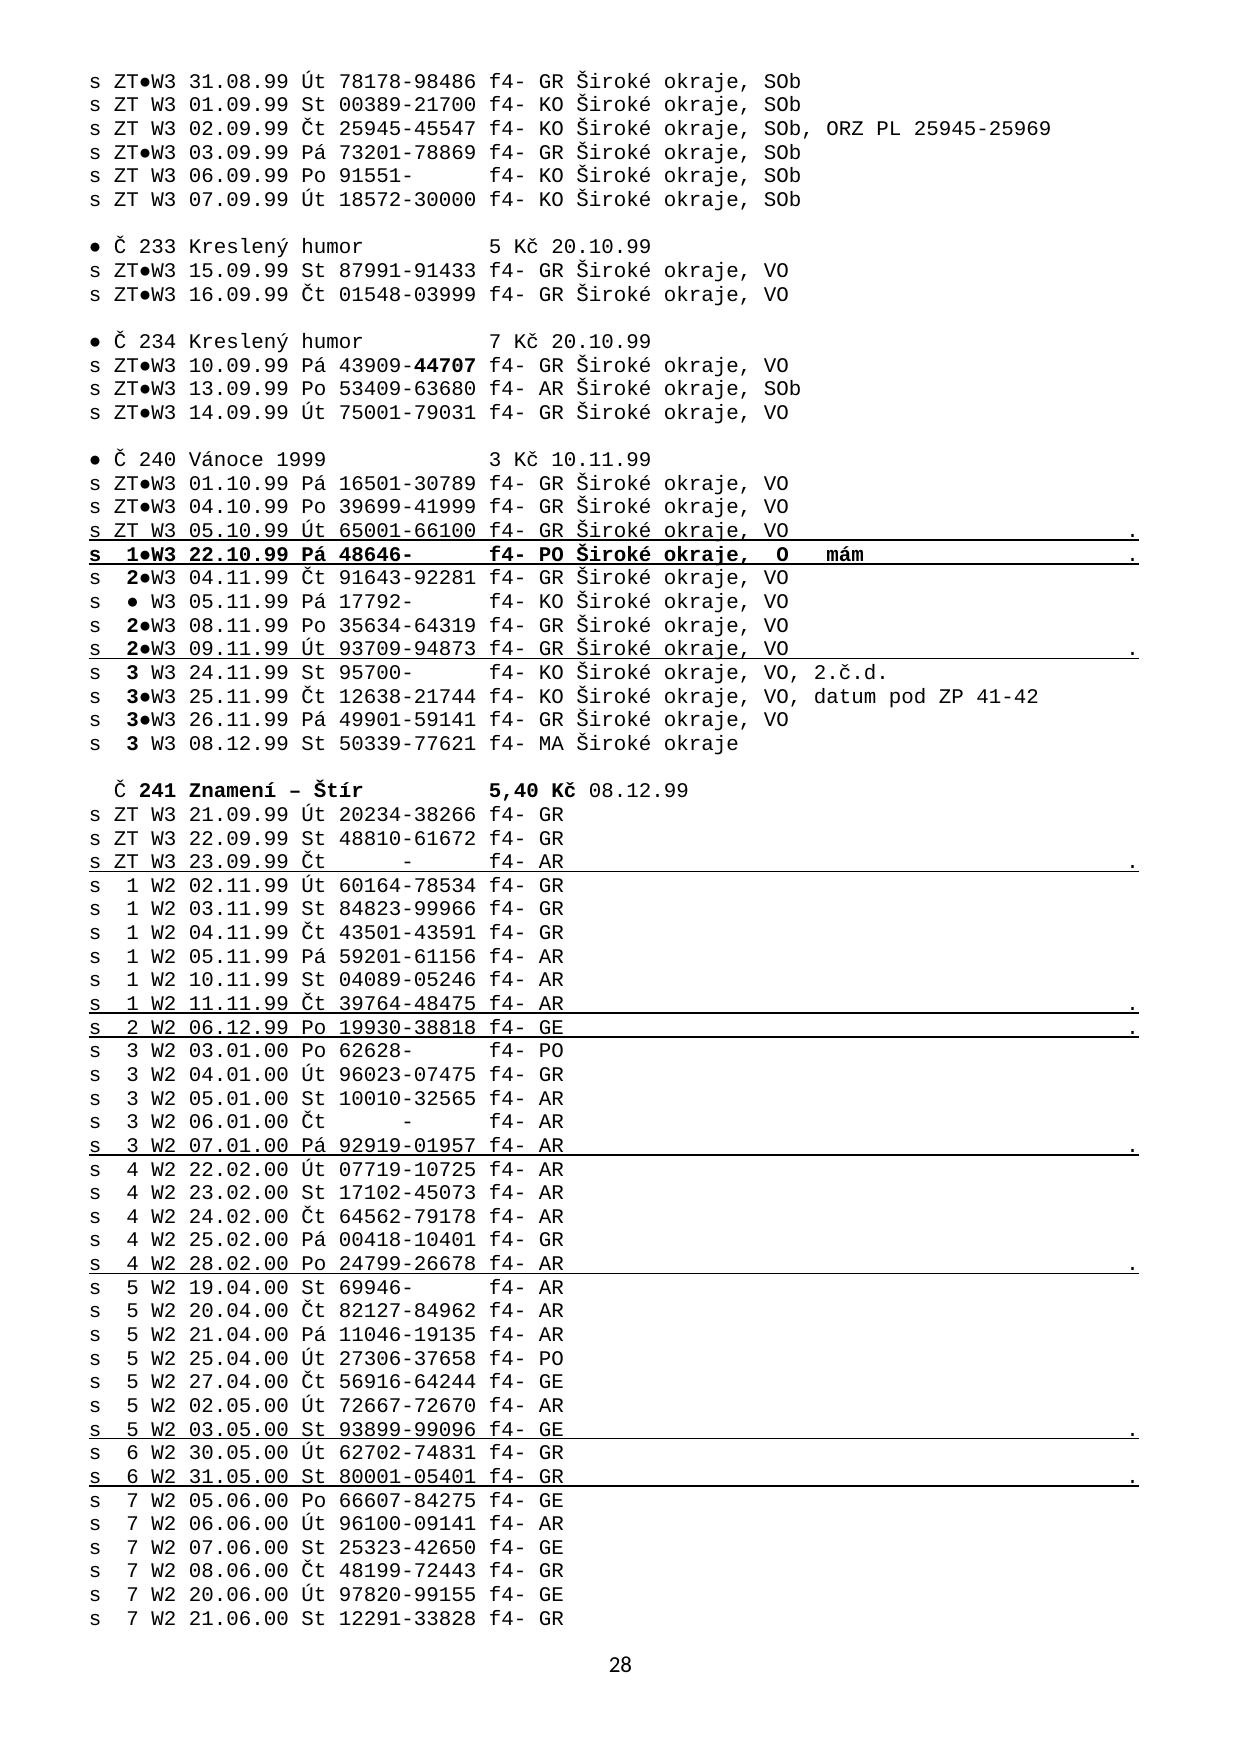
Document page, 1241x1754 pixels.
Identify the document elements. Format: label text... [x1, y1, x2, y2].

text s ZT W3 07.09.99 Út 18572-30000 f4- KO Široké okraje, SOb [88, 189, 1152, 213]
text ● Č 234 Kreslený humor 7 Kč 20.10.99 [88, 331, 1152, 354]
text s 1 W2 11.11.99 Čt 39764-48475 f4- AR . [88, 993, 1152, 1017]
text s 2●W3 08.11.99 Po 35634-64319 f4- GR Široké okraje, VO [88, 615, 1152, 638]
text s ZT●W3 14.09.99 Út 75001-79031 f4- GR Široké okraje, VO [88, 402, 1152, 426]
text s 7 W2 06.06.00 Út 96100-09141 f4- AR [88, 1513, 1152, 1537]
text s ZT●W3 31.08.99 Út 78178-98486 f4- GR Široké okraje, SOb [88, 71, 1152, 94]
text s 5 W2 20.04.00 Čt 82127-84962 f4- AR [88, 1300, 1152, 1324]
text s 3 W2 04.01.00 Út 96023-07475 f4- GR [88, 1064, 1152, 1088]
text s 6 W2 31.05.00 St 80001-05401 f4- GR . [88, 1466, 1152, 1489]
text s 3 W2 03.01.00 Po 62628- f4- PO [88, 1040, 1152, 1064]
text s ZT●W3 03.09.99 Pá 73201-78869 f4- GR Široké okraje, SOb [88, 142, 1152, 165]
text s 3 W2 07.01.00 Pá 92919-01957 f4- AR . [88, 1135, 1152, 1158]
text s ZT W3 02.09.99 Čt 25945-45547 f4- KO Široké okraje, SOb, ORZ PL 25945-25969 [88, 118, 1152, 142]
text s 5 W2 03.05.00 St 93899-99096 f4- GE . [88, 1419, 1152, 1442]
text s 1 W2 02.11.99 Út 60164-78534 f4- GR [88, 875, 1152, 898]
text s 1 W2 04.11.99 Čt 43501-43591 f4- GR [88, 922, 1152, 946]
text s ● W3 05.11.99 Pá 17792- f4- KO Široké okraje, VO [88, 591, 1152, 615]
text s 7 W2 05.06.00 Po 66607-84275 f4- GE [88, 1489, 1152, 1513]
text s 1 W2 03.11.99 St 84823-99966 f4- GR [88, 898, 1152, 922]
text s 4 W2 25.02.00 Pá 00418-10401 f4- GR [88, 1229, 1152, 1253]
text s 5 W2 02.05.00 Út 72667-72670 f4- AR [88, 1395, 1152, 1419]
text s 7 W2 21.06.00 St 12291-33828 f4- GR [88, 1608, 1152, 1631]
text s 7 W2 07.06.00 St 25323-42650 f4- GE [88, 1537, 1152, 1561]
text s 3 W2 05.01.00 St 10010-32565 f4- AR [88, 1088, 1152, 1111]
text ● Č 240 Vánoce 1999 3 Kč 10.11.99 [88, 449, 1152, 473]
text s 5 W2 19.04.00 St 69946- f4- AR [88, 1277, 1152, 1300]
text s 3 W3 24.11.99 St 95700- f4- KO Široké okraje, VO, 2.č.d. [88, 662, 1152, 686]
text s 2●W3 04.11.99 Čt 91643-92281 f4- GR Široké okraje, VO [88, 567, 1152, 591]
text s 1●W3 22.10.99 Pá 48646- f4- PO Široké okraje, O mám . [88, 544, 1152, 567]
text s ZT W3 01.09.99 St 00389-21700 f4- KO Široké okraje, SOb [88, 94, 1152, 118]
text s ZT●W3 01.10.99 Pá 16501-30789 f4- GR Široké okraje, VO [88, 473, 1152, 496]
text s ZT●W3 04.10.99 Po 39699-41999 f4- GR Široké okraje, VO [88, 496, 1152, 520]
text s ZT W3 06.09.99 Po 91551- f4- KO Široké okraje, SOb [88, 165, 1152, 189]
text s 7 W2 08.06.00 Čt 48199-72443 f4- GR [88, 1561, 1152, 1584]
text s ZT W3 21.09.99 Út 20234-38266 f4- GR [88, 804, 1152, 827]
text s 6 W2 30.05.00 Út 62702-74831 f4- GR [88, 1442, 1152, 1466]
text s 4 W2 28.02.00 Po 24799-26678 f4- AR . [88, 1253, 1152, 1277]
text s ZT●W3 13.09.99 Po 53409-63680 f4- AR Široké okraje, SOb [88, 378, 1152, 402]
text s 3●W3 25.11.99 Čt 12638-21744 f4- KO Široké okraje, VO, datum pod ZP 41-42 [88, 686, 1152, 709]
text s 2 W2 06.12.99 Po 19930-38818 f4- GE . [88, 1017, 1152, 1040]
text s 5 W2 21.04.00 Pá 11046-19135 f4- AR [88, 1324, 1152, 1348]
text s ZT●W3 10.09.99 Pá 43909-44707 f4- GR Široké okraje, VO [88, 354, 1152, 378]
text ● Č 233 Kreslený humor 5 Kč 20.10.99 [88, 236, 1152, 260]
text s 7 W2 20.06.00 Út 97820-99155 f4- GE [88, 1584, 1152, 1608]
text s 4 W2 23.02.00 St 17102-45073 f4- AR [88, 1182, 1152, 1206]
text s 2●W3 09.11.99 Út 93709-94873 f4- GR Široké okraje, VO . [88, 638, 1152, 662]
text s 5 W2 25.04.00 Út 27306-37658 f4- PO [88, 1348, 1152, 1371]
text s 3●W3 26.11.99 Pá 49901-59141 f4- GR Široké okraje, VO [88, 709, 1152, 733]
text Č 241 Znamení – Štír 5,40 Kč 08.12.99 [88, 780, 1152, 804]
text s ZT W3 22.09.99 St 48810-61672 f4- GR [88, 827, 1152, 851]
text s ZT W3 23.09.99 Čt - f4- AR . [88, 851, 1152, 875]
text s 1 W2 05.11.99 Pá 59201-61156 f4- AR [88, 946, 1152, 969]
text s 4 W2 24.02.00 Čt 64562-79178 f4- AR [88, 1206, 1152, 1229]
text s 3 W2 06.01.00 Čt - f4- AR [88, 1111, 1152, 1135]
text s ZT●W3 15.09.99 St 87991-91433 f4- GR Široké okraje, VO [88, 260, 1152, 284]
text s 1 W2 10.11.99 St 04089-05246 f4- AR [88, 969, 1152, 993]
text s 4 W2 22.02.00 Út 07719-10725 f4- AR [88, 1158, 1152, 1182]
text s 3 W3 08.12.99 St 50339-77621 f4- MA Široké okraje [88, 733, 1152, 757]
text s ZT●W3 16.09.99 Čt 01548-03999 f4- GR Široké okraje, VO [88, 284, 1152, 307]
text s ZT W3 05.10.99 Út 65001-66100 f4- GR Široké okraje, VO . [88, 520, 1152, 544]
text s 5 W2 27.04.00 Čt 56916-64244 f4- GE [88, 1371, 1152, 1395]
